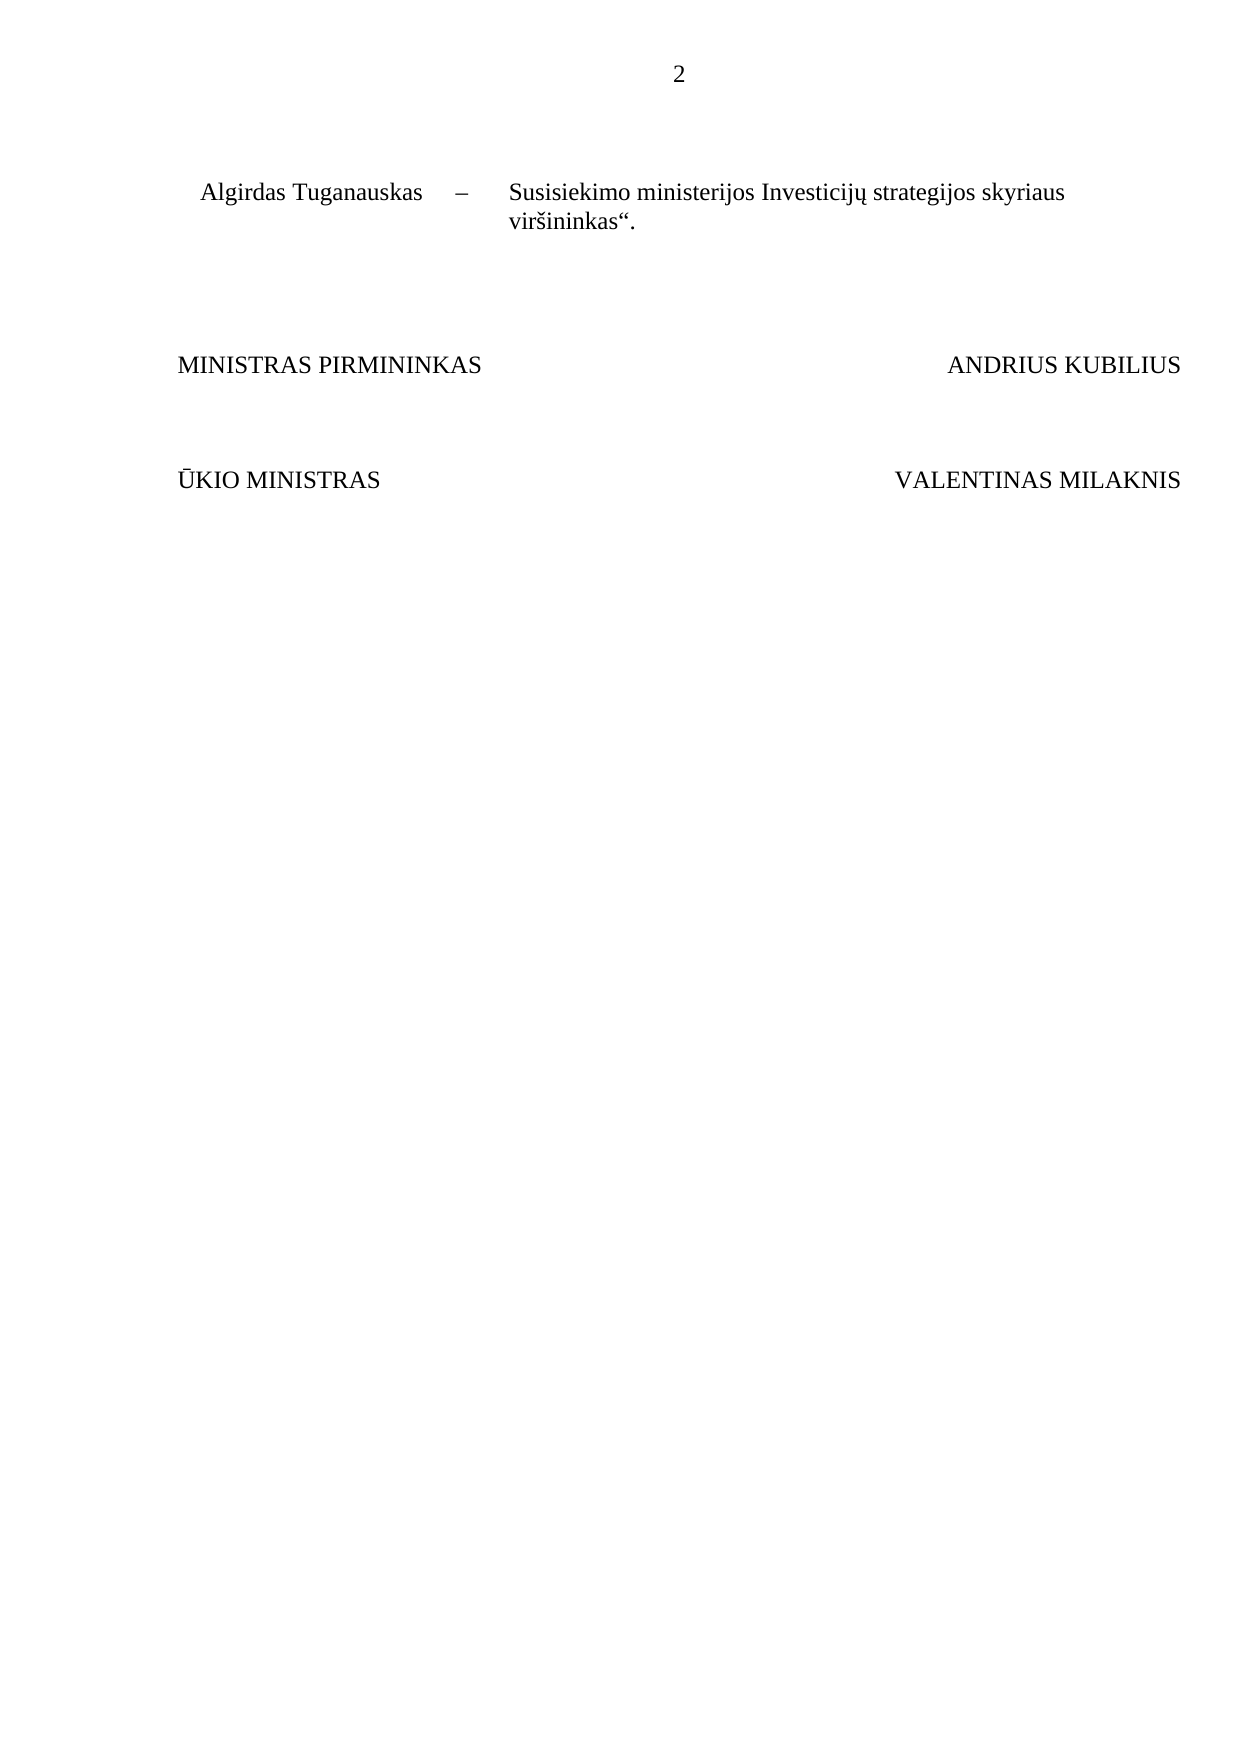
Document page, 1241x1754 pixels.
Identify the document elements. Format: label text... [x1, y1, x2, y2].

text ŪKIO MINISTRAS VALENTINAS MILAKNIS [177, 465, 1181, 493]
text MINISTRAS PIRMININKAS ANDRIUS KUBILIUS [177, 350, 1181, 378]
table_cell Algirdas Tuganauskas [189, 177, 438, 235]
table_cell – [438, 177, 497, 235]
table_cell Susisiekimo ministerijos Investicijų strategijos skyriaus viršininkas“. [497, 177, 1192, 235]
